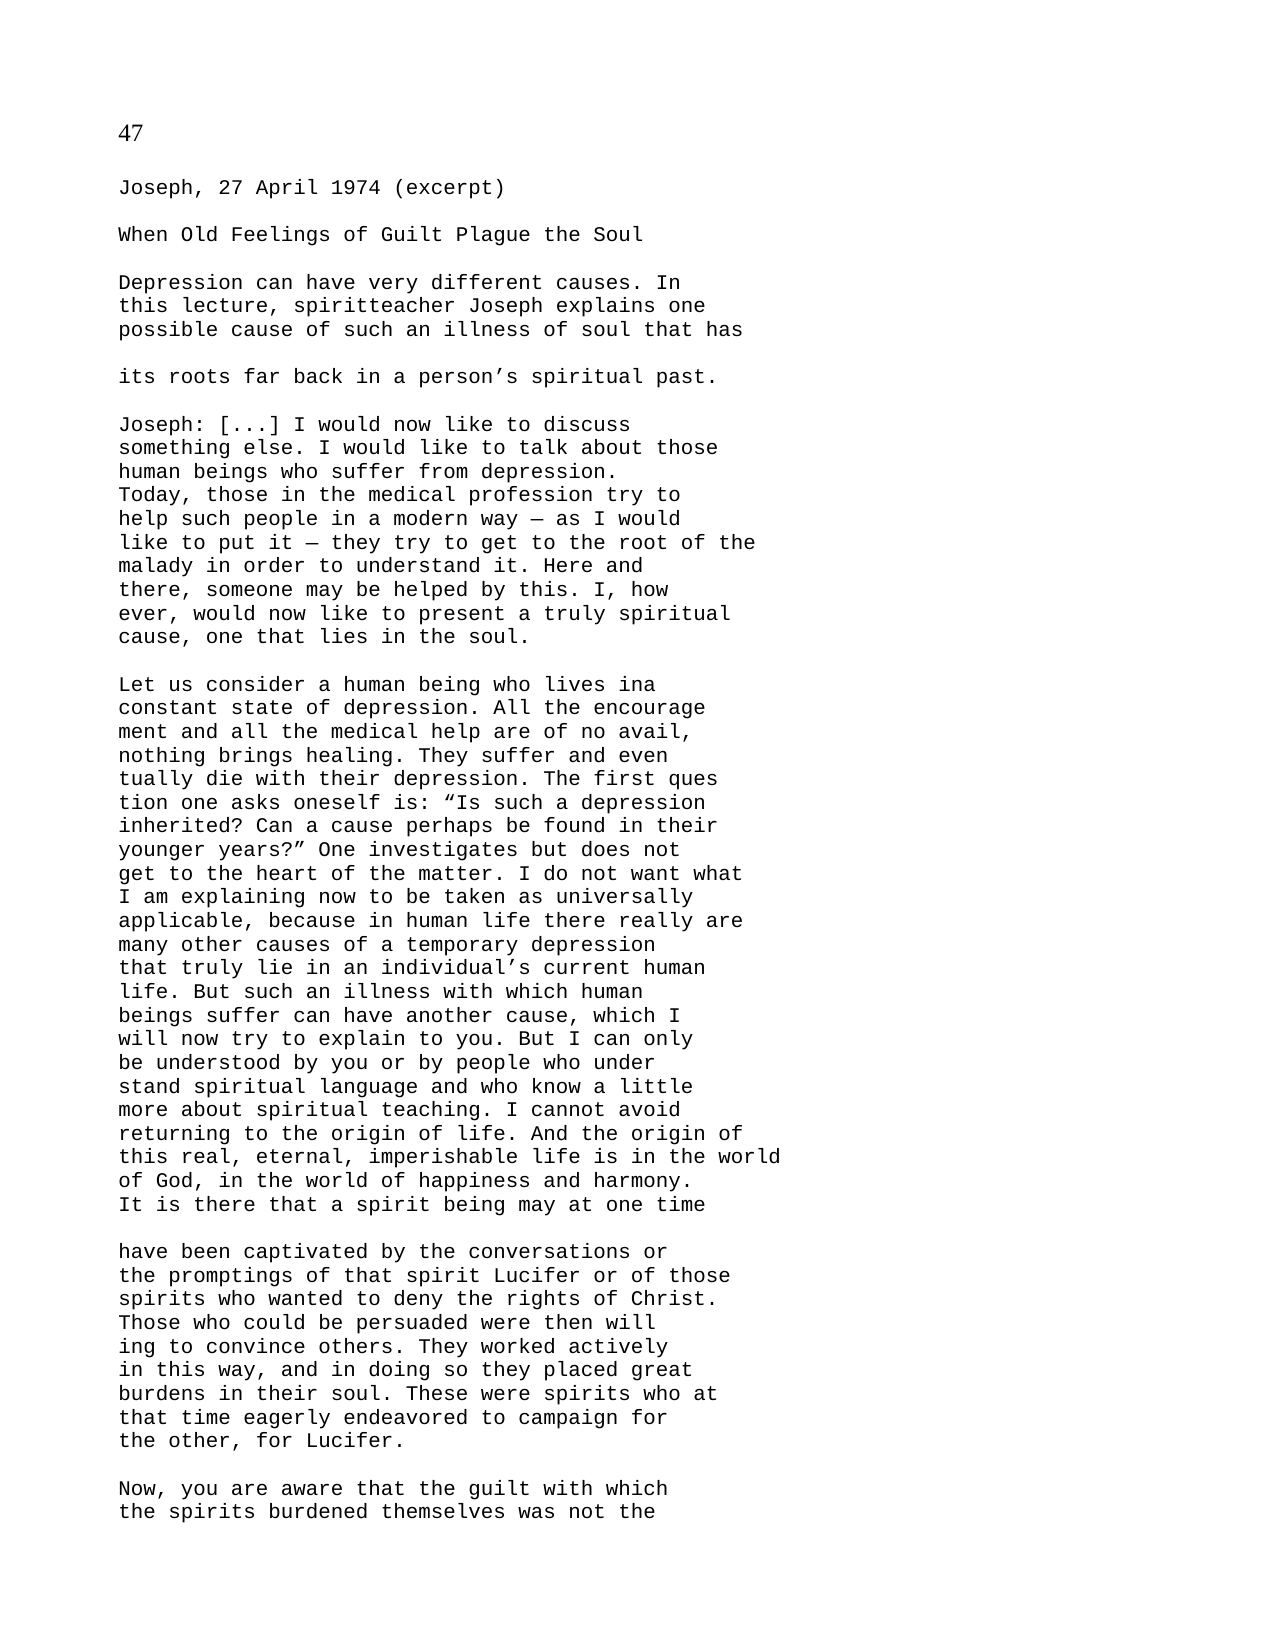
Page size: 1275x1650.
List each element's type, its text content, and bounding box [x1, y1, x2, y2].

text I am explaining now to be taken as universally [118, 886, 1157, 910]
text of God, in the world of happiness and harmony. [118, 1170, 1157, 1194]
text there, someone may be helped by this. I, how [118, 579, 1157, 603]
text inherited? Can a cause perhaps be found in their [118, 816, 1157, 839]
text this real, eternal, imperishable life is in the world [118, 1147, 1157, 1170]
text Now, you are aware that the guilt with which [118, 1478, 1157, 1501]
text Joseph: [...] I would now like to discuss [118, 413, 1157, 437]
text more about spiritual teaching. I cannot avoid [118, 1099, 1157, 1123]
text possible cause of such an illness of soul that has [118, 319, 1157, 343]
text life. But such an illness with which human [118, 981, 1157, 1005]
text be understood by you or by people who under [118, 1052, 1157, 1076]
text Today, those in the medical profession try to [118, 484, 1157, 508]
text ing to convince others. They worked actively [118, 1336, 1157, 1359]
text returning to the origin of life. And the origin of [118, 1123, 1157, 1147]
text ever, would now like to present a truly spiritual [118, 603, 1157, 626]
text the promptings of that spirit Lucifer or of those [118, 1265, 1157, 1288]
text Depression can have very different causes. In [118, 272, 1157, 295]
text constant state of depression. All the encourage [118, 697, 1157, 721]
text malady in order to understand it. Here and [118, 555, 1157, 579]
text Joseph, 27 April 1974 (excerpt) [118, 177, 1157, 201]
text have been captivated by the conversations or [118, 1241, 1157, 1265]
text Let us consider a human being who lives ina [118, 674, 1157, 697]
text help such people in a modern way — as I would [118, 508, 1157, 532]
text ment and all the medical help are of no avail, [118, 721, 1157, 744]
text the spirits burdened themselves was not the [118, 1501, 1157, 1525]
text Those who could be persuaded were then will [118, 1312, 1157, 1336]
text this lecture, spiritteacher Joseph explains one [118, 295, 1157, 319]
text tion one asks oneself is: “Is such a depression [118, 792, 1157, 816]
text like to put it — they try to get to the root of the [118, 532, 1157, 555]
text younger years?” One investigates but does not [118, 839, 1157, 863]
text will now try to explain to you. But I can only [118, 1028, 1157, 1052]
text many other causes of a temporary depression [118, 934, 1157, 957]
text It is there that a spirit being may at one time [118, 1194, 1157, 1217]
text that time eagerly endeavored to campaign for [118, 1407, 1157, 1430]
text burdens in their soul. These were spirits who at [118, 1383, 1157, 1407]
text cause, one that lies in the soul. [118, 626, 1157, 650]
text nothing brings healing. They suffer and even [118, 744, 1157, 768]
text human beings who suffer from depression. [118, 461, 1157, 484]
text spirits who wanted to deny the rights of Christ. [118, 1288, 1157, 1312]
text in this way, and in doing so they placed great [118, 1359, 1157, 1383]
text stand spiritual language and who know a little [118, 1076, 1157, 1099]
text beings suffer can have another cause, which I [118, 1005, 1157, 1028]
text its roots far back in a person’s spiritual past. [118, 366, 1157, 390]
text When Old Feelings of Guilt Plague the Soul [118, 224, 1157, 248]
text the other, for Lucifer. [118, 1430, 1157, 1454]
text something else. I would like to talk about those [118, 437, 1157, 461]
text get to the heart of the matter. I do not want what [118, 863, 1157, 886]
text that truly lie in an individual’s current human [118, 957, 1157, 981]
text applicable, because in human life there really are [118, 910, 1157, 934]
text tually die with their depression. The first ques [118, 768, 1157, 792]
